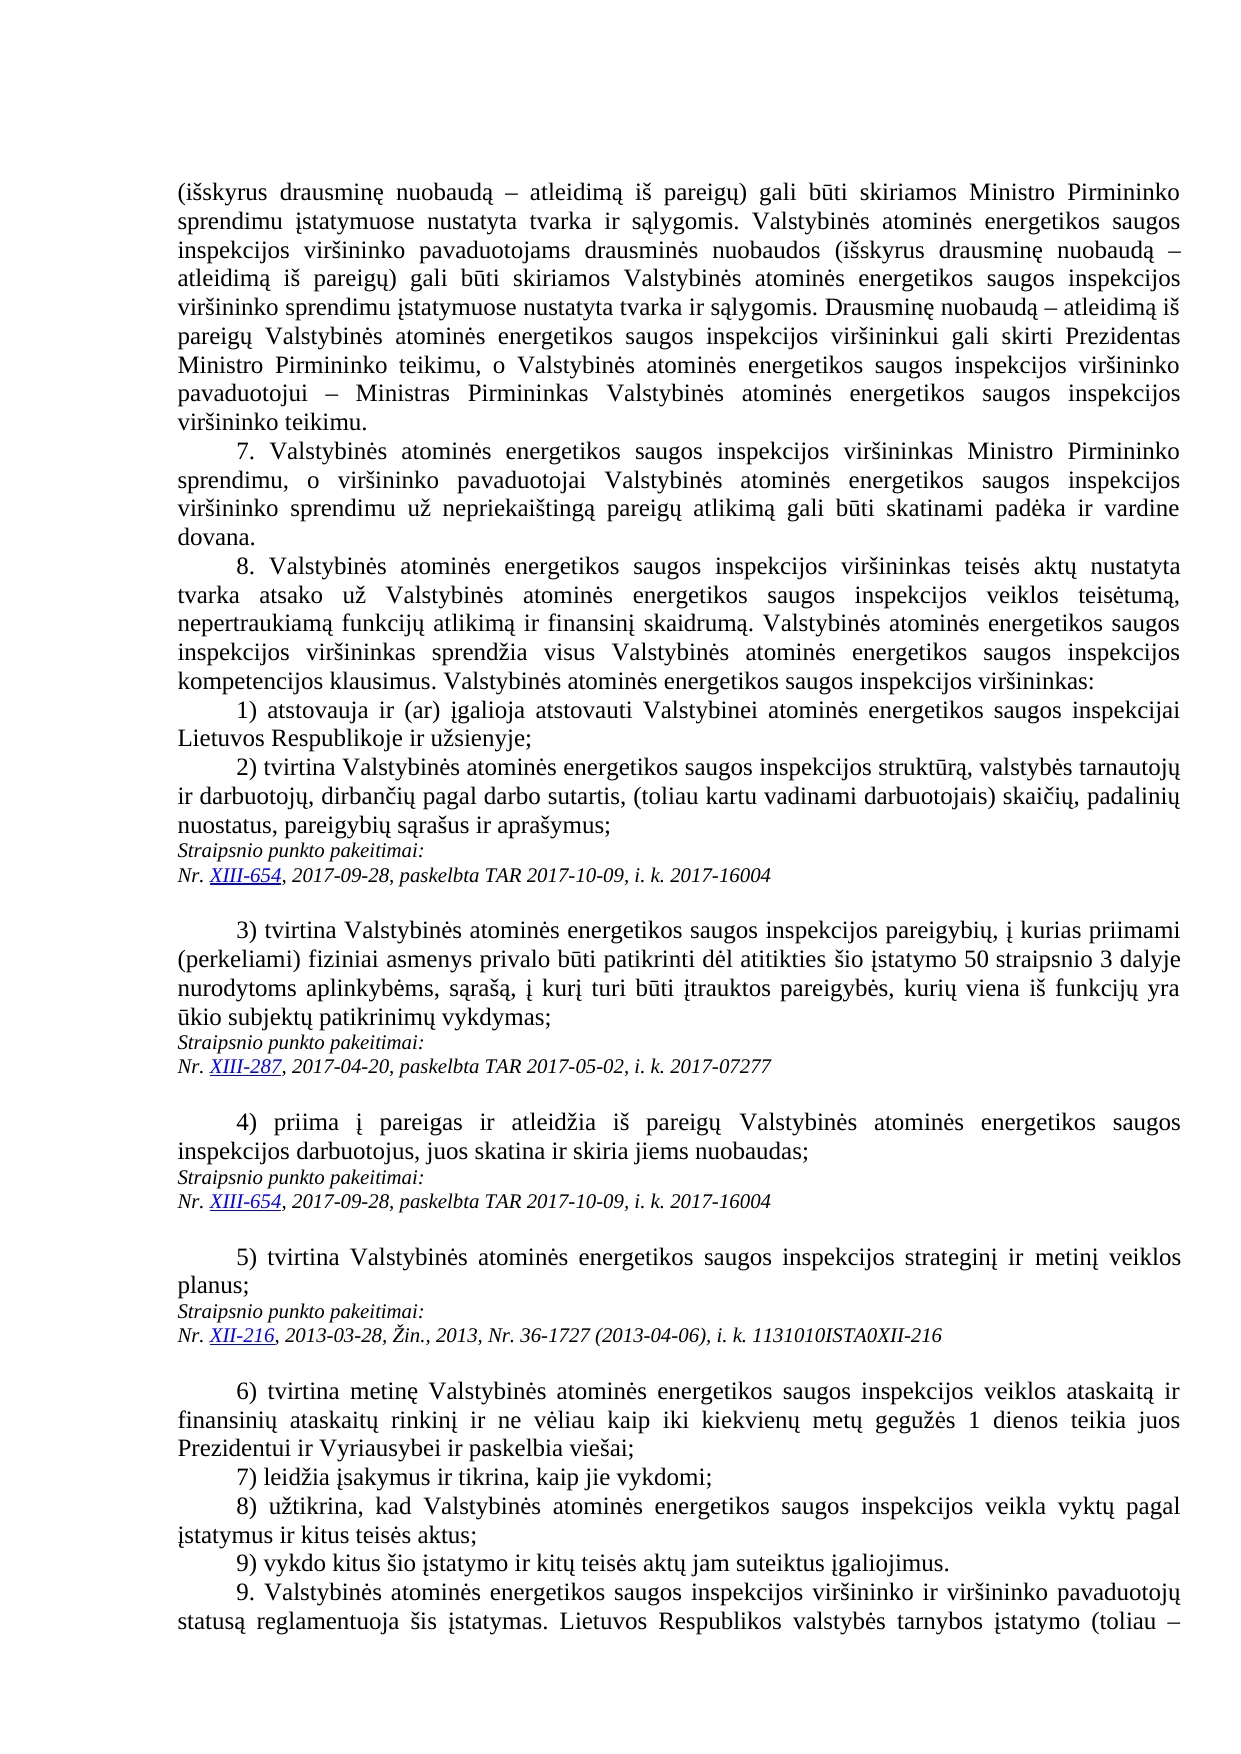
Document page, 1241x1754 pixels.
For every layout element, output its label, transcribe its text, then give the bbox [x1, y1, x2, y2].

text Straipsnio punkto pakeitimai: [177, 1165, 1181, 1189]
text (išskyrus drausminę nuobaudą – atleidimą iš pareigų) gali būti skiriamos Ministro Pirmininko sprendimu įstatymuose nustatyta tvarka ir sąlygomis. Valstybinės atominės energetikos saugos inspekcijos viršininko pavaduotojams drausminės nuobaudos (išskyrus drausminę nuobaudą – atleidimą iš pareigų) gali būti skiriamos Valstybinės atominės energetikos saugos inspekcijos viršininko sprendimu įstatymuose nustatyta tvarka ir sąlygomis. Drausminę nuobaudą – atleidimą iš pareigų Valstybinės atominės energetikos saugos inspekcijos viršininkui gali skirti Prezidentas Ministro Pirmininko teikimu, o Valstybinės atominės energetikos saugos inspekcijos viršininko pavaduotojui – Ministras Pirmininkas Valstybinės atominės energetikos saugos inspekcijos viršininko teikimu. [177, 177, 1181, 436]
text Nr. XIII-654, 2017-09-28, paskelbta TAR 2017-10-09, i. k. 2017-16004 [177, 862, 1181, 887]
text Nr. XIII-287, 2017-04-20, paskelbta TAR 2017-05-02, i. k. 2017-07277 [177, 1054, 1181, 1078]
text Straipsnio punkto pakeitimai: [177, 838, 1181, 862]
text Nr. XIII-654, 2017-09-28, paskelbta TAR 2017-10-09, i. k. 2017-16004 [177, 1189, 1181, 1213]
text Nr. XII-216, 2013-03-28, Žin., 2013, Nr. 36-1727 (2013-04-06), i. k. 1131010ISTA0XII-216 [177, 1323, 1181, 1347]
text 6) tvirtina metinę Valstybinės atominės energetikos saugos inspekcijos veiklos ataskaitą ir finansinių ataskaitų rinkinį ir ne vėliau kaip iki kiekvienų metų gegužės 1 dienos teikia juos Prezidentui ir Vyriausybei ir paskelbia viešai; [177, 1376, 1181, 1462]
text 3) tvirtina Valstybinės atominės energetikos saugos inspekcijos pareigybių, į kurias priimami (perkeliami) fiziniai asmenys privalo būti patikrinti dėl atitikties šio įstatymo 50 straipsnio 3 dalyje nurodytoms aplinkybėms, sąrašą, į kurį turi būti įtrauktos pareigybės, kurių viena iš funkcijų yra ūkio subjektų patikrinimų vykdymas; [177, 915, 1181, 1030]
text 7. Valstybinės atominės energetikos saugos inspekcijos viršininkas Ministro Pirmininko sprendimu, o viršininko pavaduotojai Valstybinės atominės energetikos saugos inspekcijos viršininko sprendimu už nepriekaištingą pareigų atlikimą gali būti skatinami padėka ir vardine dovana. [177, 436, 1181, 551]
text 9) vykdo kitus šio įstatymo ir kitų teisės aktų jam suteiktus įgaliojimus. [177, 1548, 1181, 1577]
text 1) atstovauja ir (ar) įgalioja atstovauti Valstybinei atominės energetikos saugos inspekcijai Lietuvos Respublikoje ir užsienyje; [177, 695, 1181, 752]
text 2) tvirtina Valstybinės atominės energetikos saugos inspekcijos struktūrą, valstybės tarnautojų ir darbuotojų, dirbančių pagal darbo sutartis, (toliau kartu vadinami darbuotojais) skaičių, padalinių nuostatus, pareigybių sąrašus ir aprašymus; [177, 752, 1181, 838]
text 7) leidžia įsakymus ir tikrina, kaip jie vykdomi; [177, 1462, 1181, 1491]
text 9. Valstybinės atominės energetikos saugos inspekcijos viršininko ir viršininko pavaduotojų statusą reglamentuoja šis įstatymas. Lietuvos Respublikos valstybės tarnybos įstatymo (toliau – [177, 1577, 1181, 1635]
text 4) priima į pareigas ir atleidžia iš pareigų Valstybinės atominės energetikos saugos inspekcijos darbuotojus, juos skatina ir skiria jiems nuobaudas; [177, 1107, 1181, 1165]
text Straipsnio punkto pakeitimai: [177, 1030, 1181, 1054]
text 8) užtikrina, kad Valstybinės atominės energetikos saugos inspekcijos veikla vyktų pagal įstatymus ir kitus teisės aktus; [177, 1491, 1181, 1548]
text 5) tvirtina Valstybinės atominės energetikos saugos inspekcijos strateginį ir metinį veiklos planus; [177, 1242, 1181, 1299]
text 8. Valstybinės atominės energetikos saugos inspekcijos viršininkas teisės aktų nustatyta tvarka atsako už Valstybinės atominės energetikos saugos inspekcijos veiklos teisėtumą, nepertraukiamą funkcijų atlikimą ir finansinį skaidrumą. Valstybinės atominės energetikos saugos inspekcijos viršininkas sprendžia visus Valstybinės atominės energetikos saugos inspekcijos kompetencijos klausimus. Valstybinės atominės energetikos saugos inspekcijos viršininkas: [177, 551, 1181, 695]
text Straipsnio punkto pakeitimai: [177, 1299, 1181, 1323]
